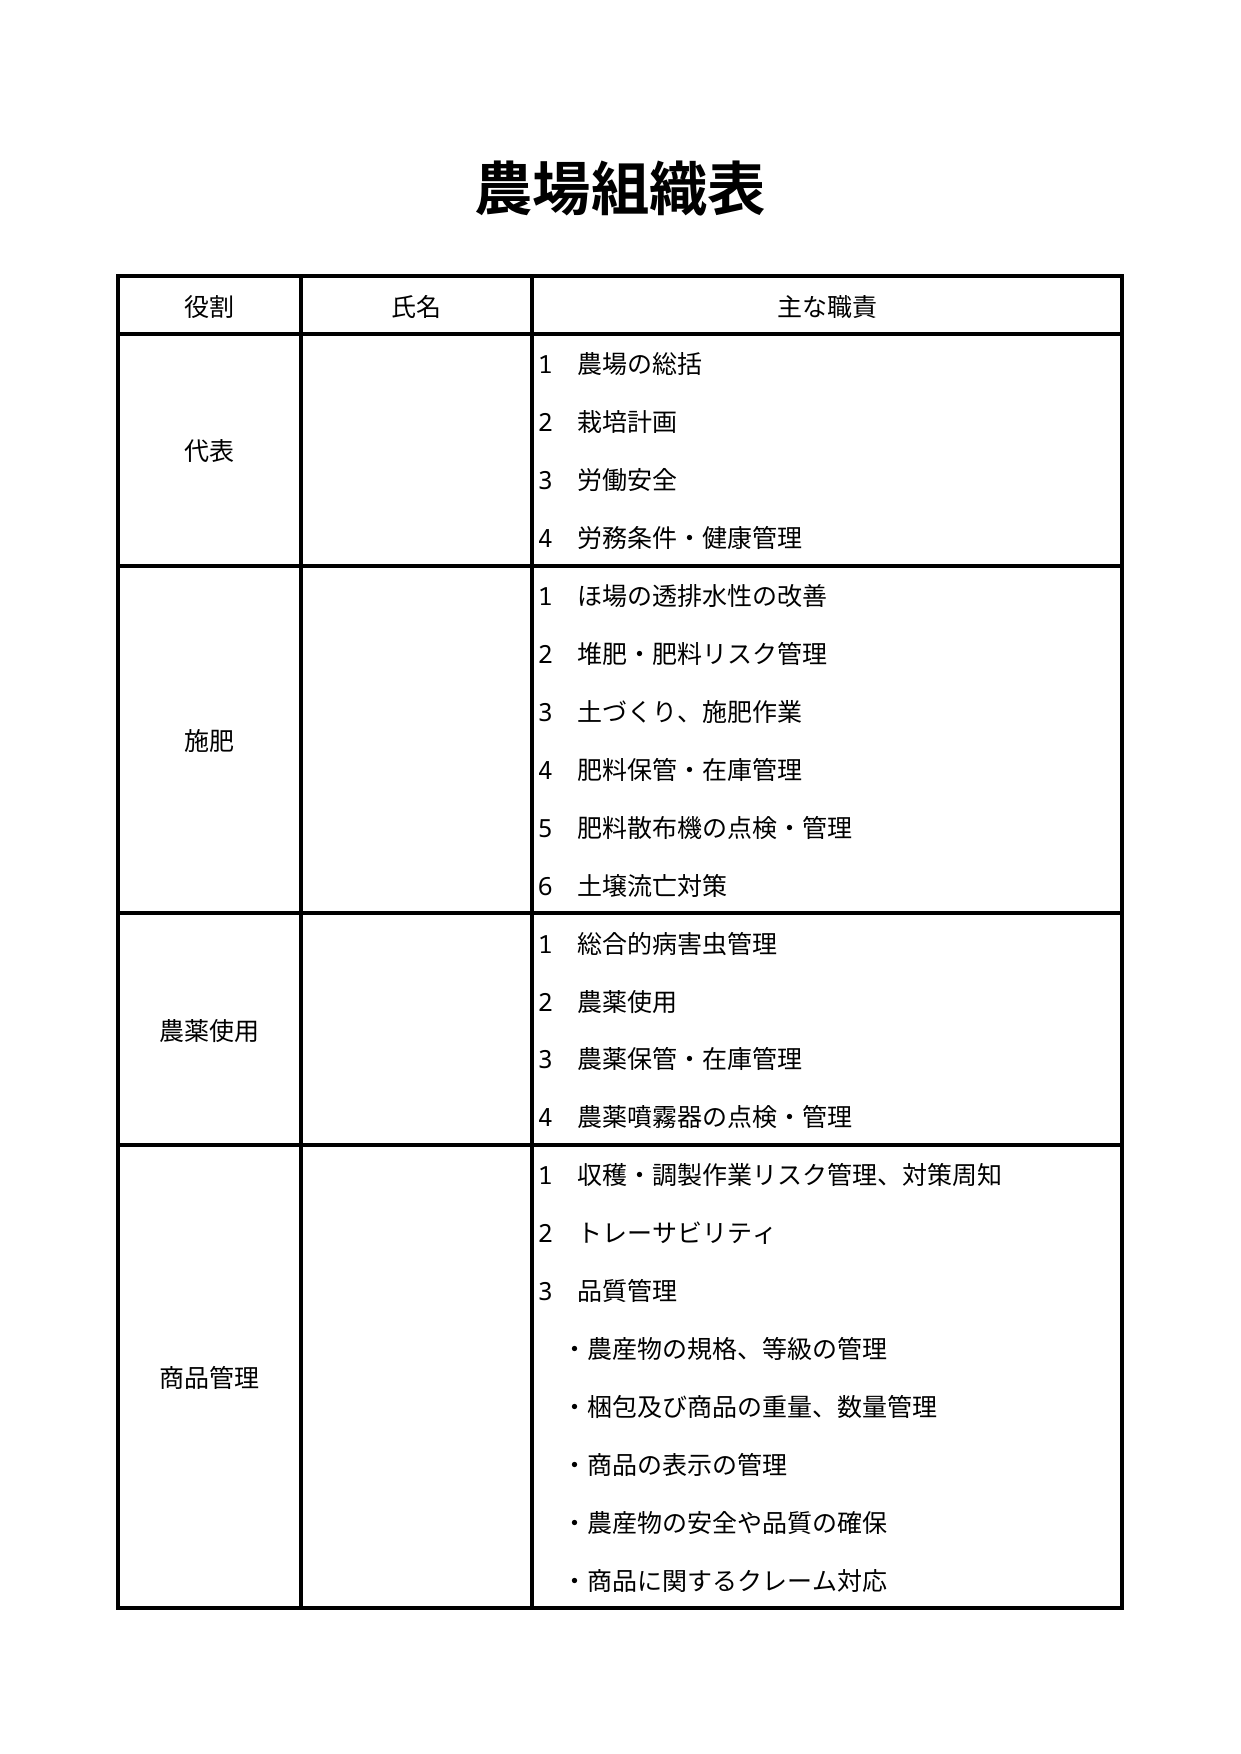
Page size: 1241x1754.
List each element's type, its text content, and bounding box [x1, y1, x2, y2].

table_cell 6 土壌流亡対策 [534, 853, 1120, 911]
title 農場組織表 [118, 143, 1122, 228]
table_cell 3 労働安全 [534, 448, 1120, 506]
table_cell 代表 [120, 336, 299, 564]
table_cell ・農産物の規格、等級の管理 [534, 1317, 1120, 1374]
table_cell [303, 1147, 530, 1606]
table_cell 2 栽培計画 [534, 390, 1120, 448]
table_cell 5 肥料散布機の点検・管理 [534, 795, 1120, 853]
table_cell 3 農薬保管・在庫管理 [534, 1027, 1120, 1085]
table_cell [303, 336, 530, 564]
table_header 役割 [120, 278, 299, 332]
table_cell 4 農薬噴霧器の点検・管理 [534, 1085, 1120, 1143]
table_cell 1 農場の総括 [534, 336, 1120, 390]
table_cell 2 堆肥・肥料リスク管理 [534, 622, 1120, 679]
table_cell ・商品の表示の管理 [534, 1433, 1120, 1490]
table_cell 1 収穫・調製作業リスク管理、対策周知 [534, 1147, 1120, 1201]
table_cell ・商品に関するクレーム対応 [534, 1548, 1120, 1606]
table_header 主な職責 [534, 278, 1120, 332]
table_cell 2 トレーサビリティ [534, 1201, 1120, 1259]
table_cell 3 品質管理 [534, 1259, 1120, 1317]
table_cell [303, 915, 530, 1143]
table_cell [303, 568, 530, 911]
table_cell 農薬使用 [120, 915, 299, 1143]
table_cell 商品管理 [120, 1147, 299, 1606]
table_cell 3 土づくり、施肥作業 [534, 680, 1120, 737]
table_header 氏名 [303, 278, 530, 332]
table_cell 4 肥料保管・在庫管理 [534, 738, 1120, 795]
table_cell 1 ほ場の透排水性の改善 [534, 568, 1120, 622]
table_cell 2 農薬使用 [534, 969, 1120, 1027]
table_cell 施肥 [120, 568, 299, 911]
table_cell ・農産物の安全や品質の確保 [534, 1490, 1120, 1548]
table_cell 4 労務条件・健康管理 [534, 506, 1120, 564]
table_cell 1 総合的病害虫管理 [534, 915, 1120, 969]
table_cell ・梱包及び商品の重量、数量管理 [534, 1375, 1120, 1432]
